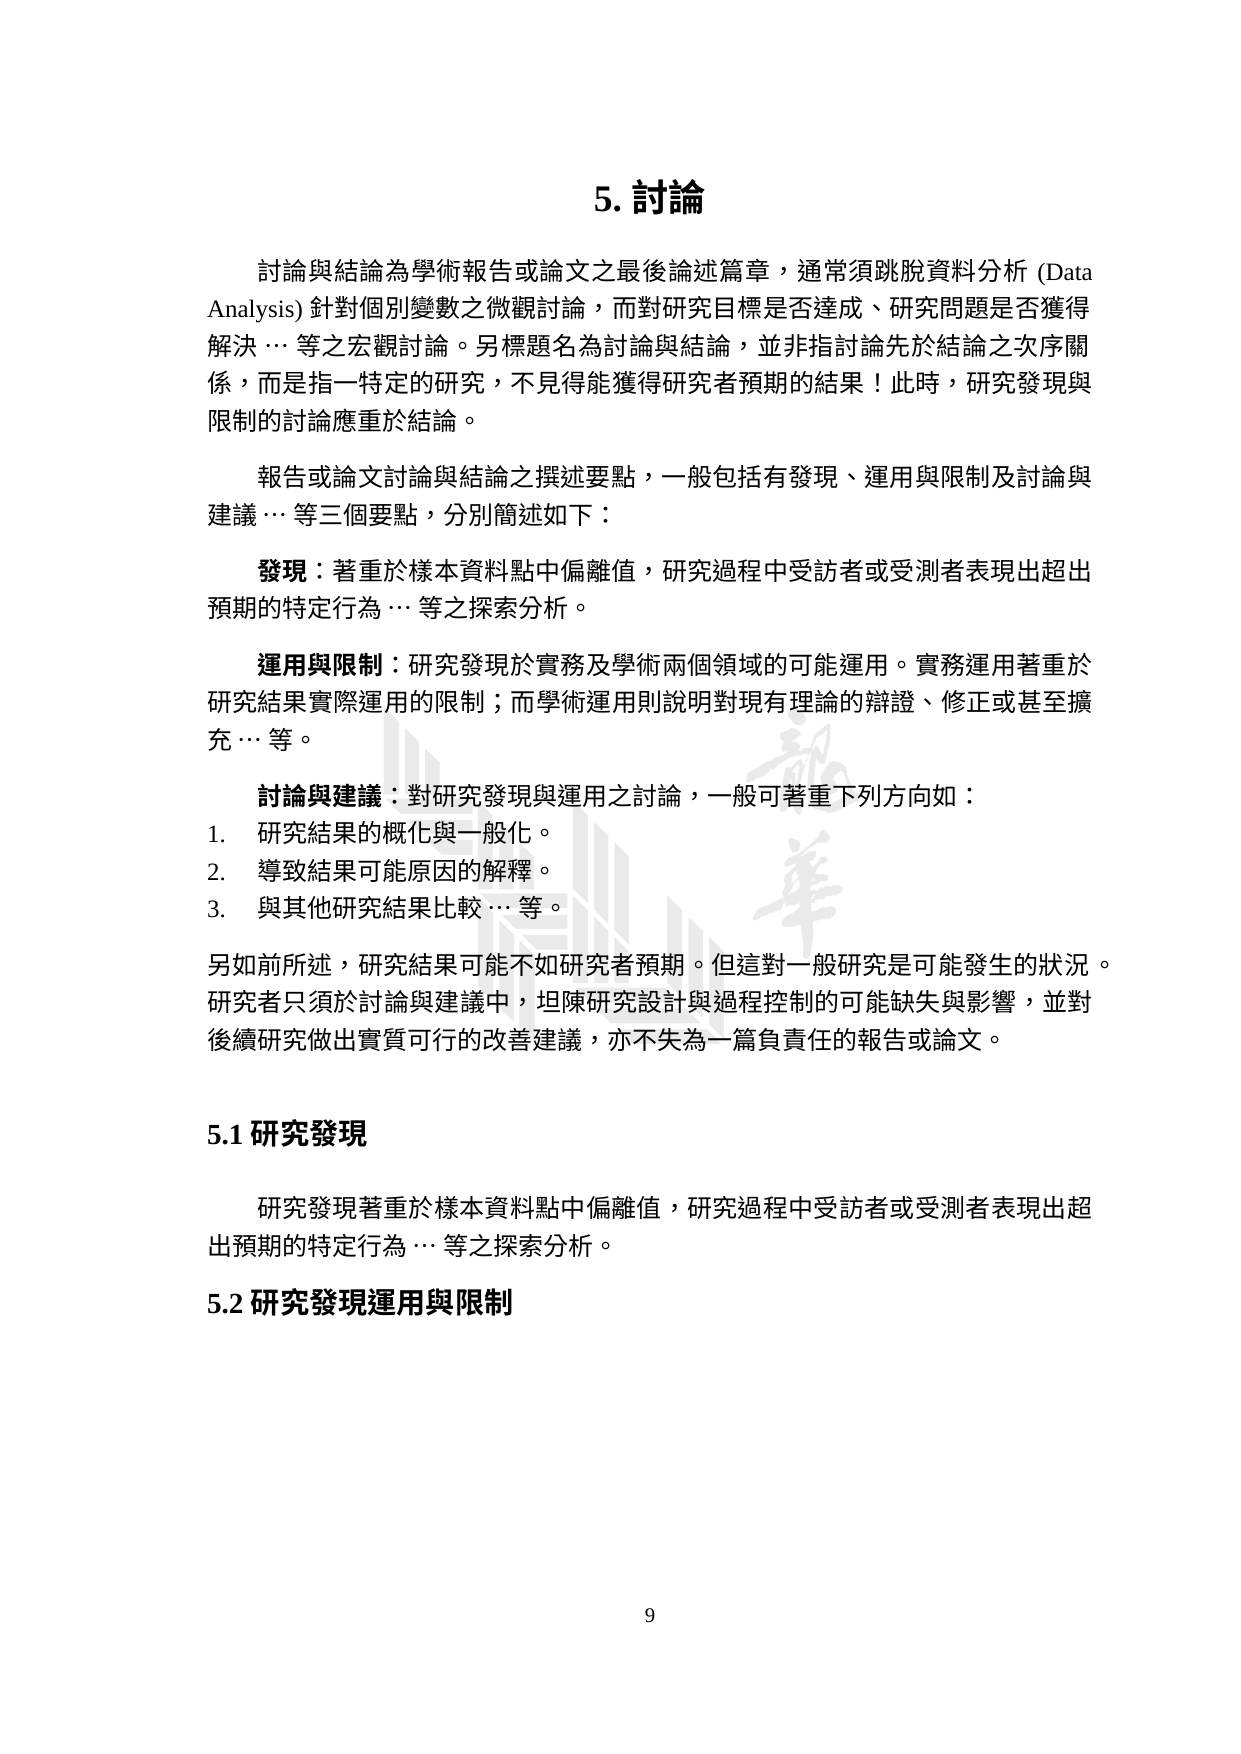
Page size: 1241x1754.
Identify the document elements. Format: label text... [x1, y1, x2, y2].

picture [377, 757, 863, 776]
text  運用與限制：研究發現於實務及學術兩個領域的可能運用。實務運用著重於研究結果實際運用的限制；而學術運用則說明對現有理論的辯證、修正或甚至擴充 … 等。 [207, 644, 1092, 757]
text 報告或論文討論與結論之撰述要點，一般包括有發現、運用與限制及討論與建議 … 等三個要點，分別簡述如下： [207, 457, 1092, 532]
list 與其他研究結果比較 … 等。 [207, 888, 1092, 926]
text  發現：著重於樣本資料點中偏離值，研究過程中受訪者或受測者表現出超出預期的特定行為 … 等之探索分析。 [207, 551, 1092, 626]
text 另如前所述，研究結果可能不如研究者預期。但這對一般研究是可能發生的狀況。研究者只須於討論與建議中，坦陳研究設計與過程控制的可能缺失與影響，並對後續研究做出實質可行的改善建議，亦不失為一篇負責任的報告或論文。 [207, 944, 1092, 1057]
list 導致結果可能原因的解釋。 [207, 851, 1092, 888]
list 研究結果的概化與一般化。 [207, 813, 1092, 851]
text 5.1 研究發現 [207, 1094, 1092, 1169]
picture [377, 926, 863, 944]
text 5.2 研究發現運用與限制 [207, 1263, 1092, 1338]
subtitle 5. 討論 [207, 157, 1092, 232]
text 研究發現著重於樣本資料點中偏離值，研究過程中受訪者或受測者表現出超出預期的特定行為 … 等之探索分析。 [207, 1188, 1092, 1263]
text 討論與結論為學術報告或論文之最後論述篇章，通常須跳脫資料分析 (Data Analysis) 針對個別變數之微觀討論，而對研究目標是否達成、研究問題是否獲得解決 … 等之宏觀討論。另標題名為討論與結論，並非指討論先於結論之次序關係，而是指一特定的研究，不見得能獲得研究者預期的結果！此時，研究發現與限制的討論應重於結論。 [207, 251, 1092, 438]
text  討論與建議：對研究發現與運用之討論，一般可著重下列方向如： [207, 776, 1092, 813]
